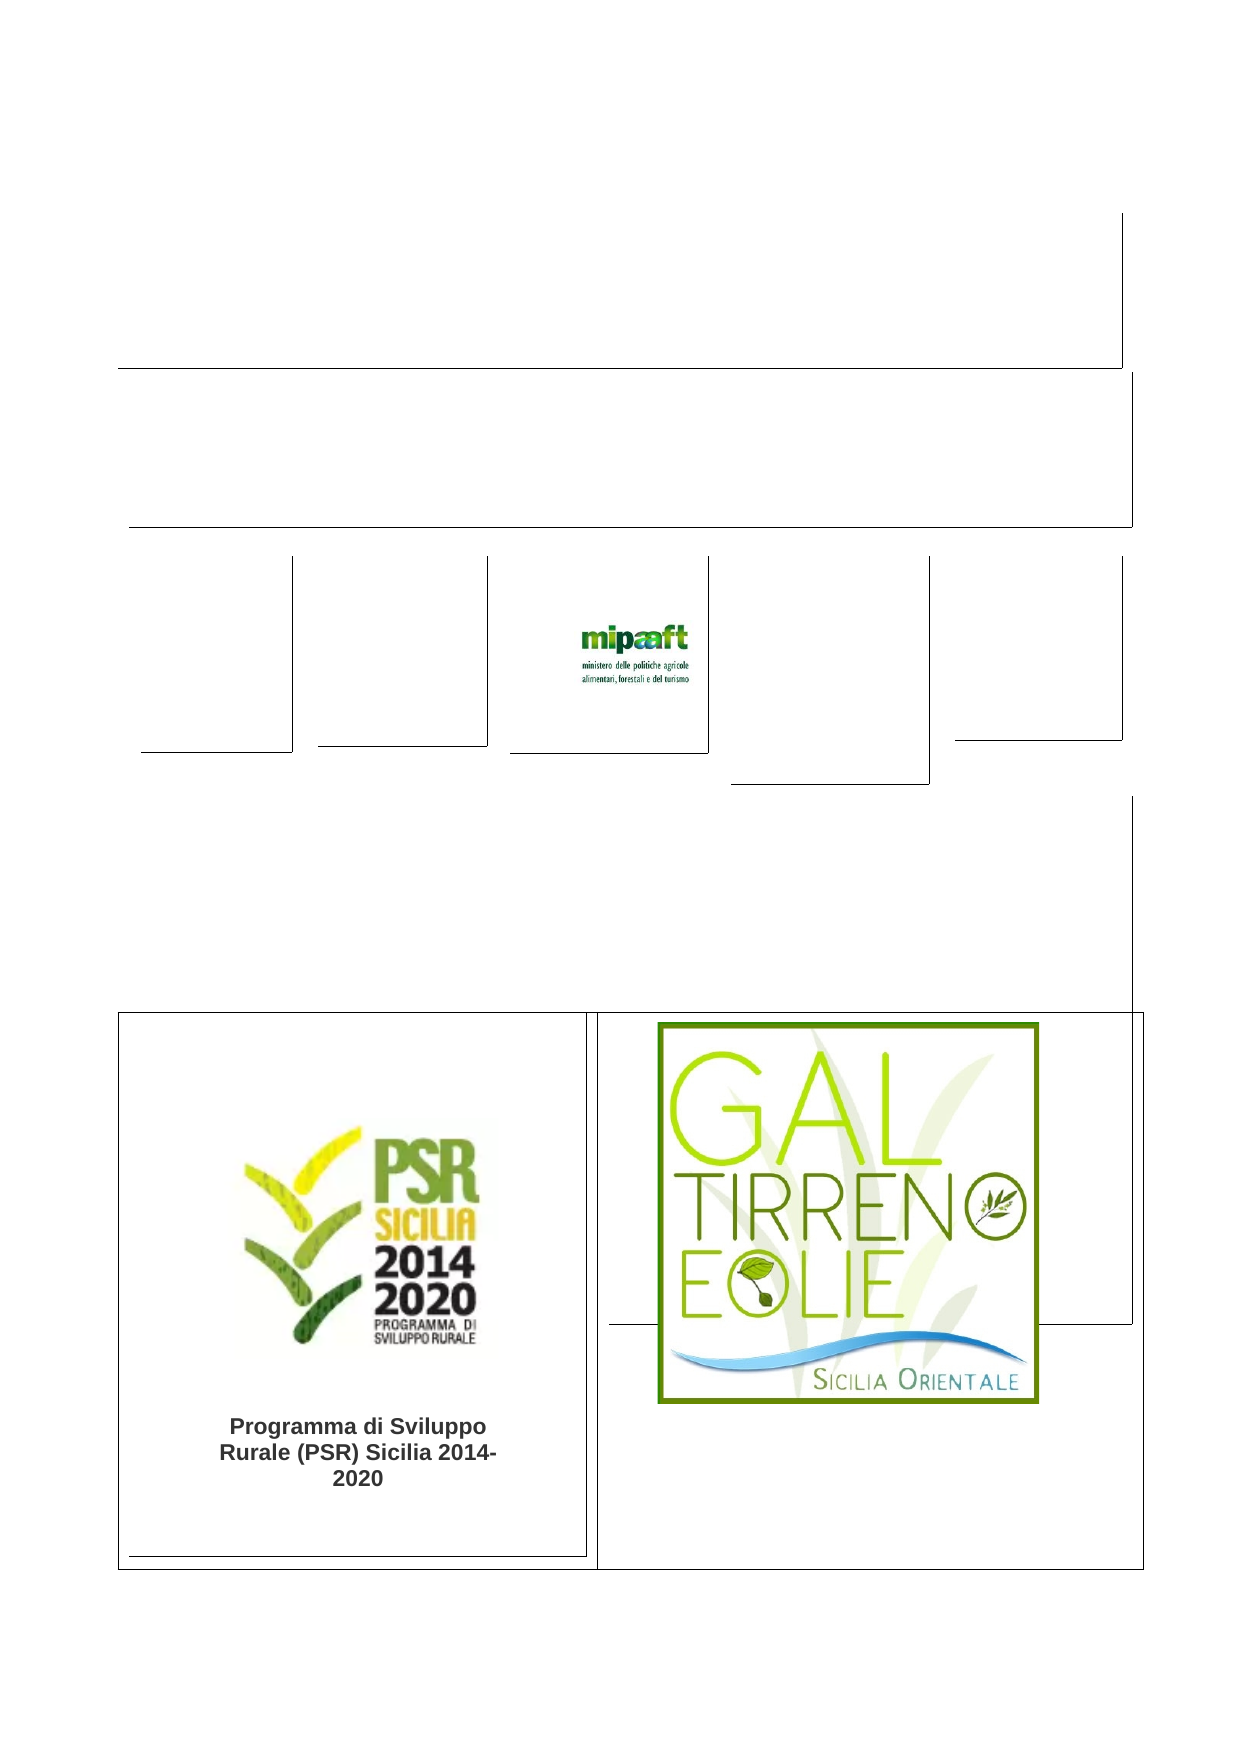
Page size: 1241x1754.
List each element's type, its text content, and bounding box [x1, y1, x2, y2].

table_header [941, 531, 1133, 796]
table_cell [598, 1013, 1143, 1569]
table_header [118, 372, 1143, 1012]
table_header [498, 531, 719, 796]
table_cell Programma di Sviluppo Rurale (PSR) Sicilia 2014-2020 [119, 1013, 597, 1569]
table_header [129, 531, 307, 796]
table_header [307, 531, 498, 796]
table_header [720, 531, 941, 796]
